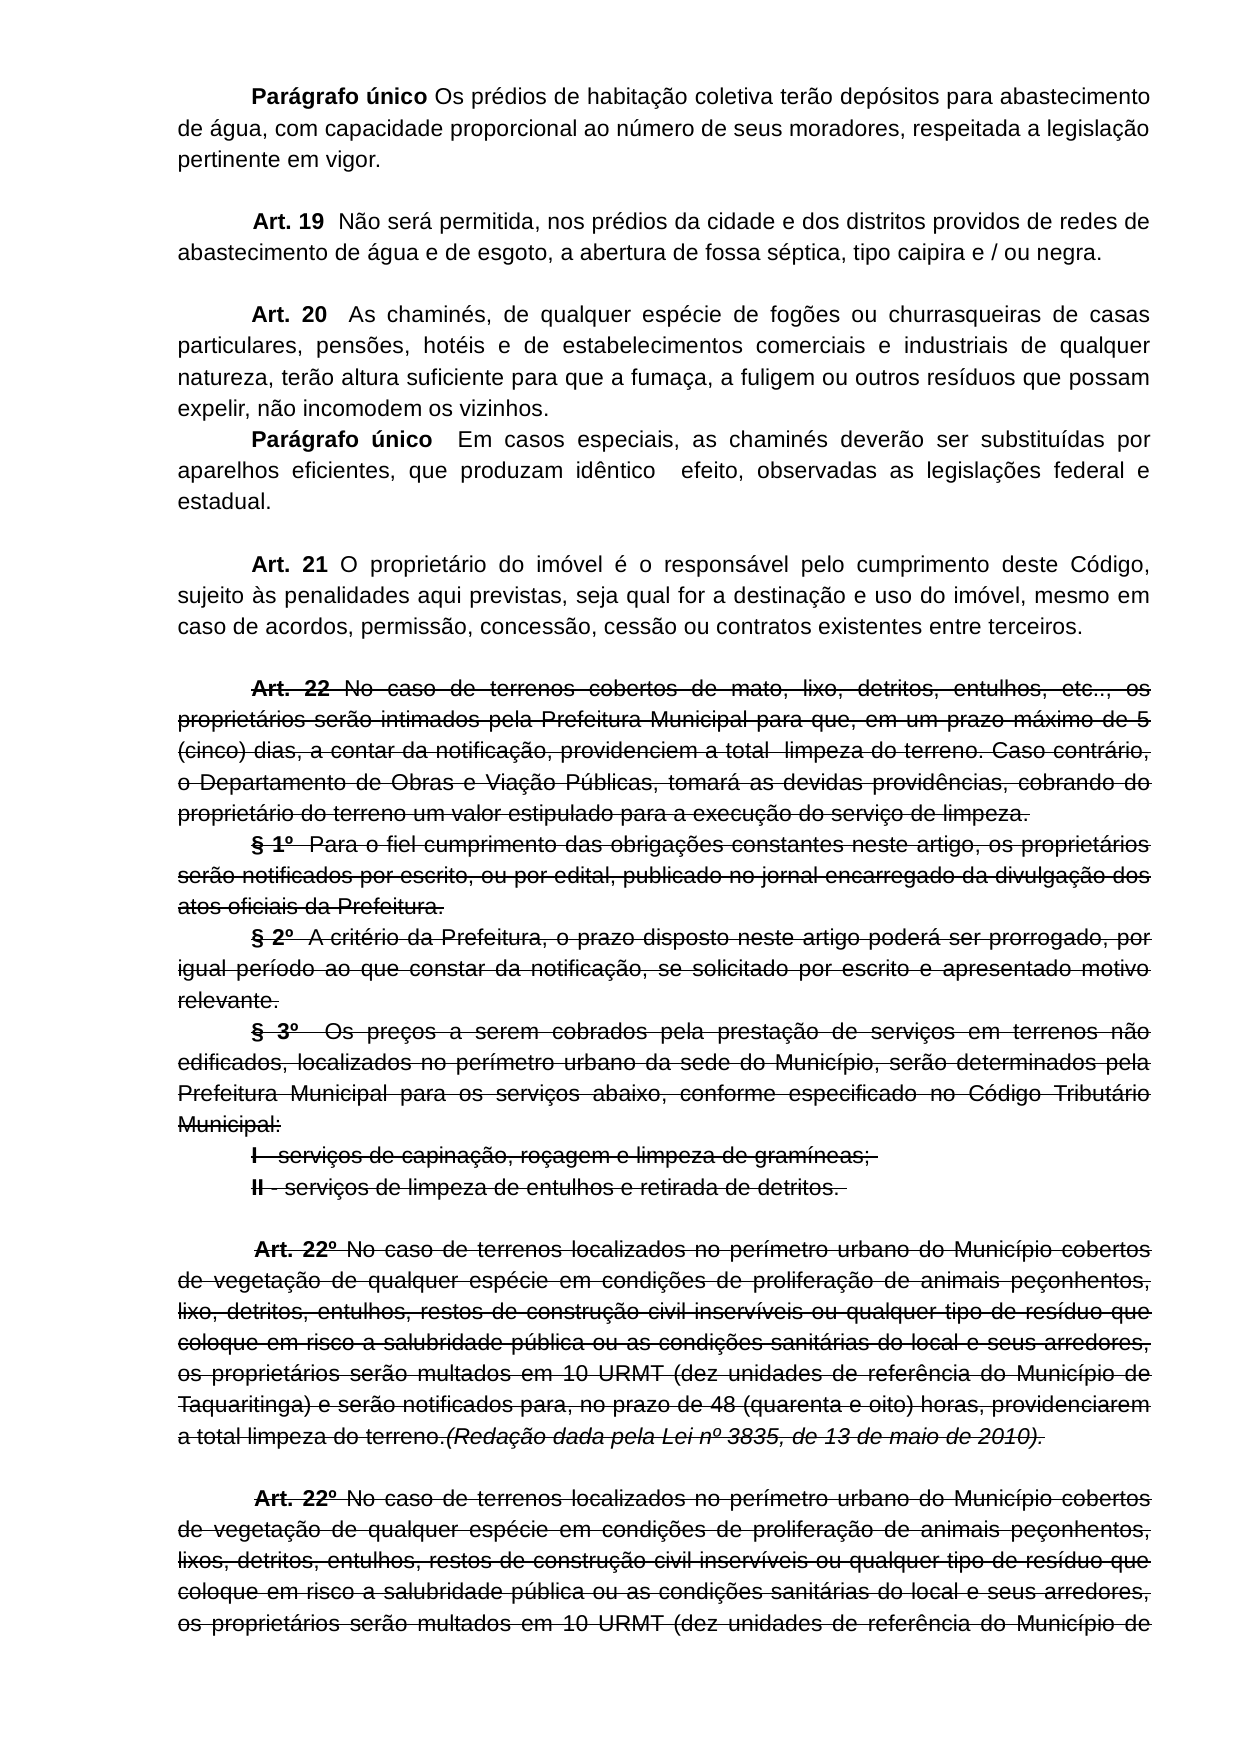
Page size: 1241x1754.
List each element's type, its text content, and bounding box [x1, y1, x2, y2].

text Parágrafo único Em casos especiais, as chaminés deverão ser substituídas por aparelhos eficientes, que produzam idêntico efeito, observadas as legislações federal e estadual. [177, 425, 1152, 515]
text § 2º A critério da Prefeitura, o prazo disposto neste artigo poderá ser prorrogado, por igual período ao que constar da notificação, se solicitado por escrito e apresentado motivo relevante. [177, 924, 1152, 1013]
text I - serviços de capinação, roçagem e limpeza de gramíneas; [177, 1142, 1152, 1169]
text Art. 22º No caso de terrenos localizados no perímetro urbano do Município cobertos de vegetação de qualquer espécie em condições de proliferação de animais peçonhentos, lixo, detritos, entulhos, restos de construção civil inservíveis ou qualquer tipo de resíduo que coloque em risco a salubridade pública ou as condições sanitárias do local e seus arredores, os proprietários serão multados em 10 URMT (dez unidades de referência do Município de Taquaritinga) e serão notificados para, no prazo de 48 (quarenta e oito) horas, providenciarem a total limpeza do terreno.(Redação dada pela Lei nº 3835, de 13 de maio de 2010). [177, 1376, 1152, 1449]
text Art. 20 As chaminés, de qualquer espécie de fogões ou churrasqueiras de casas particulares, pensões, hotéis e de estabelecimentos comerciais e industriais de qualquer natureza, terão altura suficiente para que a fumaça, a fuligem ou outros resíduos que possam expelir, não incomodem os vizinhos. [177, 301, 1152, 421]
text § 1º Para o fiel cumprimento das obrigações constantes neste artigo, os proprietários serão notificados por escrito, ou por edital, publicado no jornal encarregado da divulgação dos atos oficiais da Prefeitura. [177, 830, 1152, 919]
text Art. 21 O proprietário do imóvel é o responsável pelo cumprimento deste Código, sujeito às penalidades aqui previstas, seja qual for a destinação e uso do imóvel, mesmo em caso de acordos, permissão, concessão, cessão ou contratos existentes entre terceiros. [177, 550, 1152, 639]
text Art. 22 No caso de terrenos cobertos de mato, lixo, detritos, entulhos, etc.., os proprietários serão intimados pela Prefeitura Municipal para que, em um prazo máximo de 5 (cinco) dias, a contar da notificação, providenciem a total limpeza do terreno. Caso contrário, o Departamento de Obras e Viação Públicas, tomará as devidas providências, cobrando do proprietário do terreno um valor estipulado para a execução do serviço de limpeza. [177, 784, 1152, 826]
text Art. 22 No caso de terrenos cobertos de mato, lixo, detritos, entulhos, etc.., os proprietários serão intimados pela Prefeitura Municipal para que, em um prazo máximo de 5 (cinco) dias, a contar da notificação, providenciem a total limpeza do terreno. Caso contrário, o Departamento de Obras e Viação Públicas, tomará as devidas providências, cobrando do proprietário do terreno um valor estipulado para a execução do serviço de limpeza. [177, 674, 1152, 783]
text Art. 22º No caso de terrenos localizados no perímetro urbano do Município cobertos de vegetação de qualquer espécie em condições de proliferação de animais peçonhentos, lixo, detritos, entulhos, restos de construção civil inservíveis ou qualquer tipo de resíduo que coloque em risco a salubridade pública ou as condições sanitárias do local e seus arredores, os proprietários serão multados em 10 URMT (dez unidades de referência do Município de Taquaritinga) e serão notificados para, no prazo de 48 (quarenta e oito) horas, providenciarem a total limpeza do terreno.(Redação dada pela Lei nº 3835, de 13 de maio de 2010). [177, 1313, 1152, 1375]
text Art. 22º No caso de terrenos localizados no perímetro urbano do Município cobertos de vegetação de qualquer espécie em condições de proliferação de animais peçonhentos, lixos, detritos, entulhos, restos de construção civil inservíveis ou qualquer tipo de resíduo que coloque em risco a salubridade pública ou as condições sanitárias do local e seus arredores, os proprietários serão multados em 10 URMT (dez unidades de referência do Município de Taquaritinga) e serão notificados para, no prazo de 5 (cinco) dias úteis, providenciarem a total limpeza do terreno.(Redação dada pela Lei nº 4039, de 26 de agosto de 2013). [177, 1484, 1152, 1624]
text Art. 22º No caso de terrenos localizados no perímetro urbano do Município cobertos de vegetação de qualquer espécie em condições de proliferação de animais peçonhentos, lixo, detritos, entulhos, restos de construção civil inservíveis ou qualquer tipo de resíduo que coloque em risco a salubridade pública ou as condições sanitárias do local e seus arredores, os proprietários serão multados em 10 URMT (dez unidades de referência do Município de Taquaritinga) e serão notificados para, no prazo de 48 (quarenta e oito) horas, providenciarem a total limpeza do terreno.(Redação dada pela Lei nº 3835, de 13 de maio de 2010). [177, 1235, 1152, 1312]
text Art. 19 Não será permitida, nos prédios da cidade e dos distritos providos de redes de abastecimento de água e de esgoto, a abertura de fossa séptica, tipo caipira e / ou negra. [177, 207, 1152, 266]
text Parágrafo único Os prédios de habitação coletiva terão depósitos para abastecimento de água, com capacidade proporcional ao número de seus moradores, respeitada a legislação pertinente em vigor. [177, 83, 1152, 172]
text § 3º Os preços a serem cobrados pela prestação de serviços em terrenos não edificados, localizados no perímetro urbano da sede do Município, serão determinados pela Prefeitura Municipal para os serviços abaixo, conforme especificado no Código Tributário Municipal: [177, 1017, 1152, 1138]
text II - serviços de limpeza de entulhos e retirada de detritos. [177, 1173, 1152, 1200]
